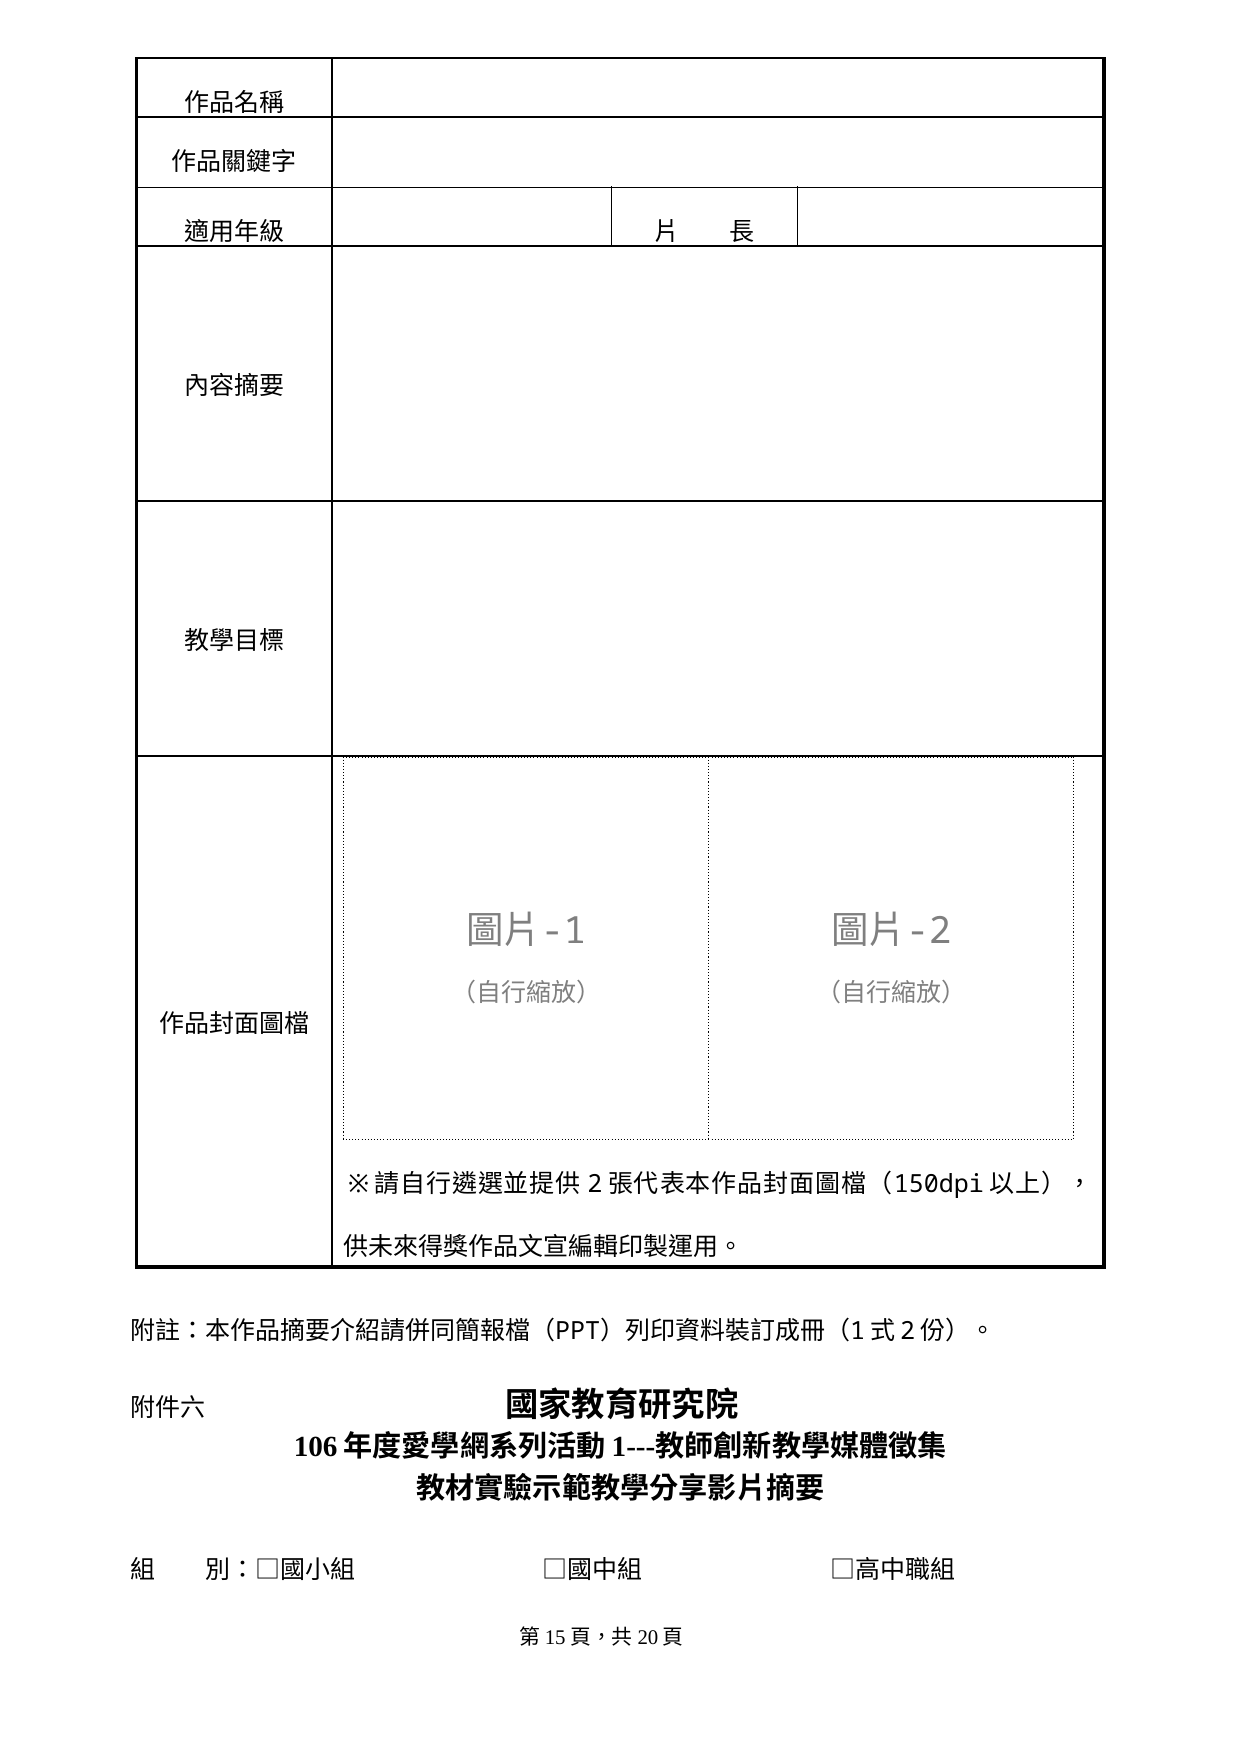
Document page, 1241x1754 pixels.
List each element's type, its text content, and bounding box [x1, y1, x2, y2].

table_cell [333, 502, 1102, 755]
table_cell 作品關鍵字 (3~5個) [138, 118, 331, 186]
text 教材實驗示範教學分享影片摘要 [130, 1465, 1110, 1507]
table_cell 作品名稱 [138, 59, 331, 116]
table_cell 片 長 [612, 188, 797, 245]
table_header 圖片-1 （自行縮放） [343, 757, 708, 1139]
text 附件六 國家教育研究院 [130, 1360, 1110, 1423]
table_cell 適用年級 [138, 188, 331, 245]
table_cell [333, 247, 1102, 500]
table_cell 教學目標 [138, 502, 331, 755]
table_cell [798, 188, 1102, 245]
text 106年度愛學網系列活動1---教師創新教學媒體徵集 [130, 1423, 1110, 1465]
table_cell [333, 118, 1102, 186]
table_header 圖片-2 （自行縮放） [708, 757, 1073, 1139]
table_cell [333, 59, 1102, 116]
table_cell 內容摘要 [138, 247, 331, 500]
table_cell 作品封面圖檔 [138, 757, 331, 1265]
text 附註：本作品摘要介紹請併同簡報檔（PPT）列印資料裝訂成冊（1式2份）。 [130, 1287, 1110, 1350]
table_cell ※請自行遴選並提供2張代表本作品封面圖檔（150dpi以上），供未來得獎作品文宣編輯印製運用。 [333, 757, 1102, 1265]
table_cell [333, 188, 611, 245]
text 組 別：□國小組 □國中組 □高中職組 [130, 1526, 1110, 1588]
